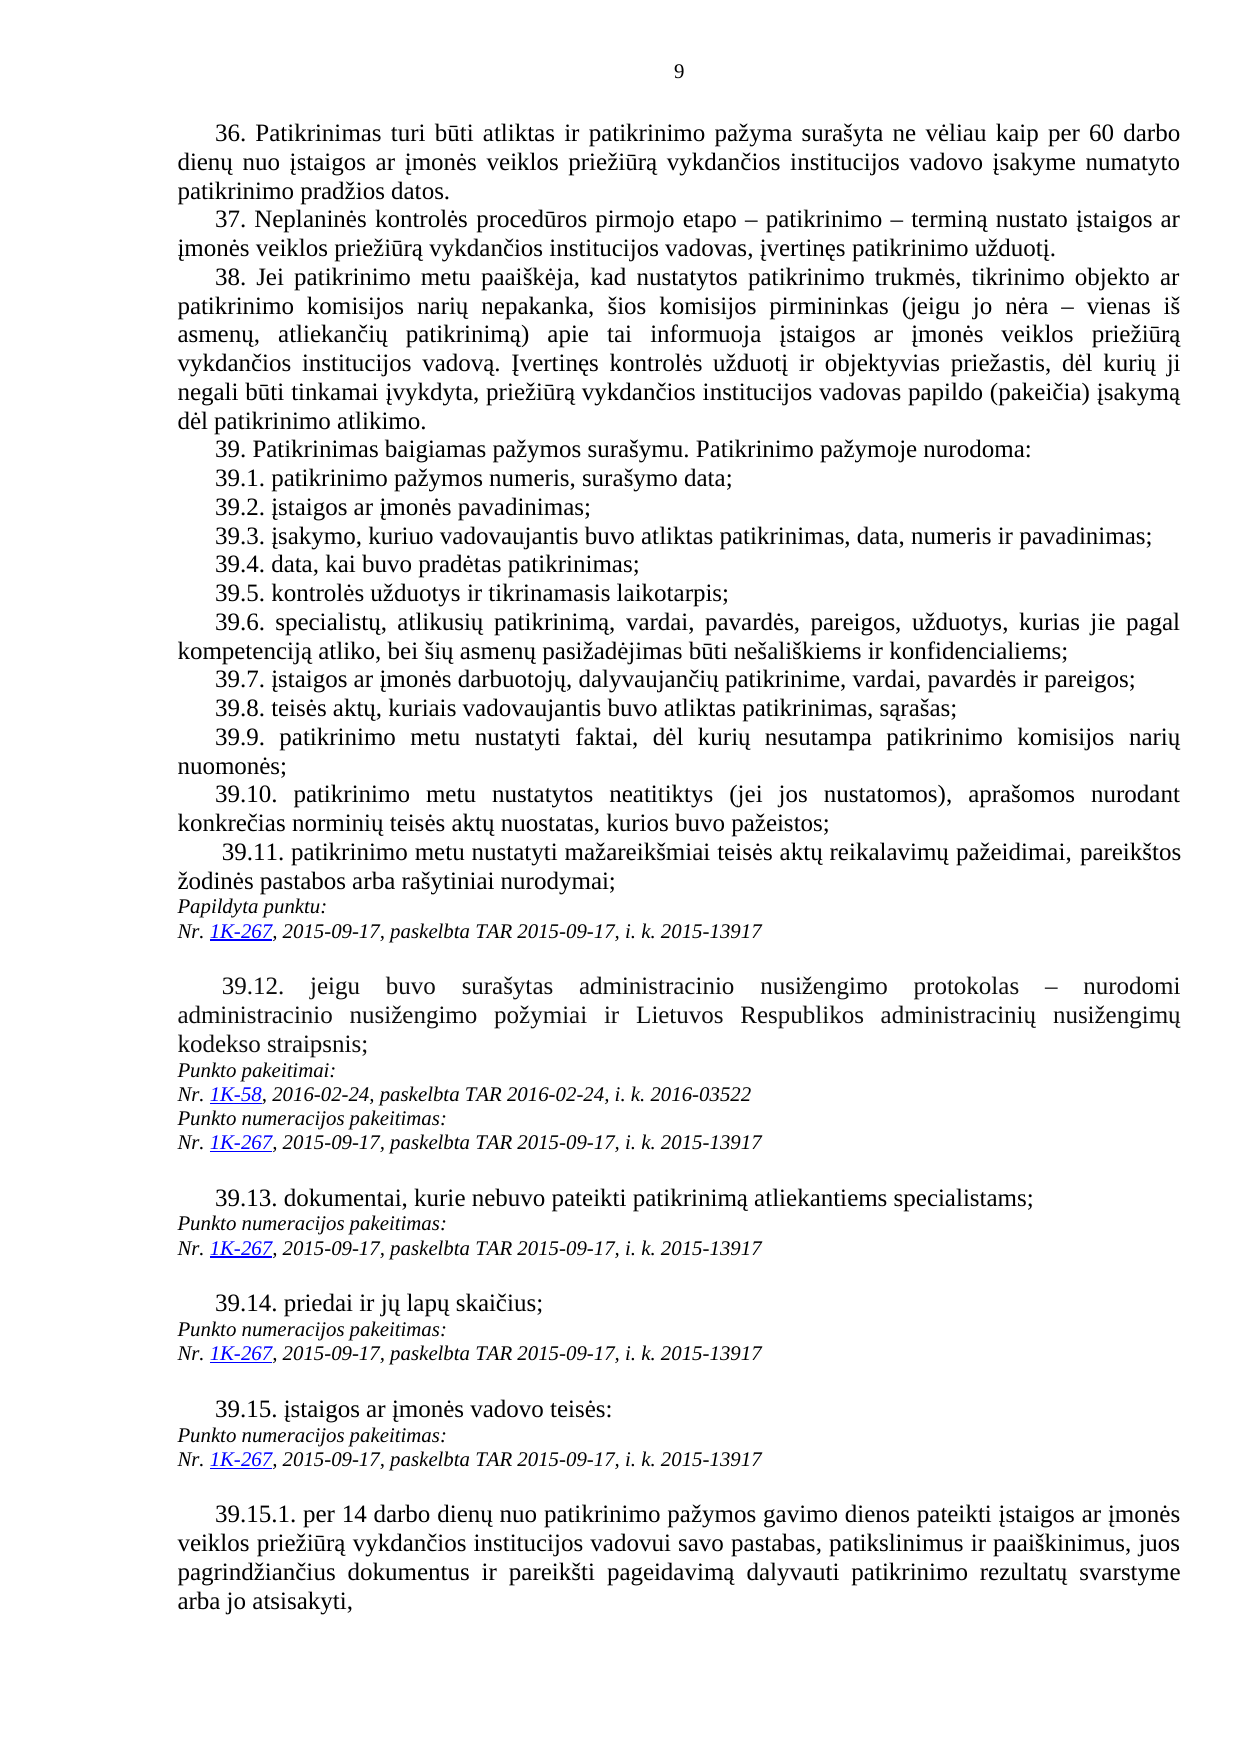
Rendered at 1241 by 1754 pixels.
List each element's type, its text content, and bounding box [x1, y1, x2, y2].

text 37. Neplaninės kontrolės procedūros pirmojo etapo – patikrinimo – terminą nustato įstaigos ar įmonės veiklos priežiūrą vykdančios institucijos vadovas, įvertinęs patikrinimo užduotį. [177, 204, 1181, 262]
text Nr. 1K-267, 2015-09-17, paskelbta TAR 2015-09-17, i. k. 2015-13917 [177, 1130, 1181, 1154]
text 39.11. patikrinimo metu nustatyti mažareikšmiai teisės aktų reikalavimų pažeidimai, pareikštos žodinės pastabos arba rašytiniai nurodymai; [177, 837, 1181, 894]
text Punkto numeracijos pakeitimas: [177, 1317, 1181, 1341]
text 39.14. priedai ir jų lapų skaičius; [177, 1288, 1181, 1317]
text 39.13. dokumentai, kurie nebuvo pateikti patikrinimą atliekantiems specialistams; [177, 1183, 1181, 1211]
text 39.12. jeigu buvo surašytas administracinio nusižengimo protokolas – nurodomi administracinio nusižengimo požymiai ir Lietuvos Respublikos administracinių nusižengimų kodekso straipsnis; [177, 971, 1181, 1058]
text Punkto numeracijos pakeitimas: [177, 1211, 1181, 1235]
text 39.6. specialistų, atlikusių patikrinimą, vardai, pavardės, pareigos, užduotys, kurias jie pagal kompetenciją atliko, bei šių asmenų pasižadėjimas būti nešališkiems ir konfidencialiems; [177, 607, 1181, 664]
text 39.7. įstaigos ar įmonės darbuotojų, dalyvaujančių patikrinime, vardai, pavardės ir pareigos; [177, 664, 1181, 693]
text 39.3. įsakymo, kuriuo vadovaujantis buvo atliktas patikrinimas, data, numeris ir pavadinimas; [177, 521, 1181, 549]
text Nr. 1K-267, 2015-09-17, paskelbta TAR 2015-09-17, i. k. 2015-13917 [177, 918, 1181, 943]
text 39.8. teisės aktų, kuriais vadovaujantis buvo atliktas patikrinimas, sąrašas; [177, 693, 1181, 722]
text Nr. 1K-267, 2015-09-17, paskelbta TAR 2015-09-17, i. k. 2015-13917 [177, 1341, 1181, 1365]
text Punkto numeracijos pakeitimas: [177, 1423, 1181, 1447]
text 36. Patikrinimas turi būti atliktas ir patikrinimo pažyma surašyta ne vėliau kaip per 60 darbo dienų nuo įstaigos ar įmonės veiklos priežiūrą vykdančios institucijos vadovo įsakyme numatyto patikrinimo pradžios datos. [177, 118, 1181, 204]
text 38. Jei patikrinimo metu paaiškėja, kad nustatytos patikrinimo trukmės, tikrinimo objekto ar patikrinimo komisijos narių nepakanka, šios komisijos pirmininkas (jeigu jo nėra – vienas iš asmenų, atliekančių patikrinimą) apie tai informuoja įstaigos ar įmonės veiklos priežiūrą vykdančios institucijos vadovą. Įvertinęs kontrolės užduotį ir objektyvias priežastis, dėl kurių ji negali būti tinkamai įvykdyta, priežiūrą vykdančios institucijos vadovas papildo (pakeičia) įsakymą dėl patikrinimo atlikimo. [177, 262, 1181, 434]
text 39.5. kontrolės užduotys ir tikrinamasis laikotarpis; [177, 578, 1181, 607]
text 39.10. patikrinimo metu nustatytos neatitiktys (jei jos nustatomos), aprašomos nurodant konkrečias norminių teisės aktų nuostatas, kurios buvo pažeistos; [177, 779, 1181, 837]
text Nr. 1K-267, 2015-09-17, paskelbta TAR 2015-09-17, i. k. 2015-13917 [177, 1447, 1181, 1471]
text Nr. 1K-267, 2015-09-17, paskelbta TAR 2015-09-17, i. k. 2015-13917 [177, 1235, 1181, 1259]
text Papildyta punktu: [177, 894, 1181, 918]
text 39.2. įstaigos ar įmonės pavadinimas; [177, 492, 1181, 521]
text Punkto numeracijos pakeitimas: [177, 1106, 1181, 1130]
text Punkto pakeitimai: [177, 1058, 1181, 1082]
text 39.15. įstaigos ar įmonės vadovo teisės: [177, 1394, 1181, 1423]
text Nr. 1K-58, 2016-02-24, paskelbta TAR 2016-02-24, i. k. 2016-03522 [177, 1082, 1181, 1106]
text 39. Patikrinimas baigiamas pažymos surašymu. Patikrinimo pažymoje nurodoma: [177, 434, 1181, 463]
text 39.9. patikrinimo metu nustatyti faktai, dėl kurių nesutampa patikrinimo komisijos narių nuomonės; [177, 722, 1181, 779]
text 39.1. patikrinimo pažymos numeris, surašymo data; [177, 463, 1181, 492]
text 39.15.1. per 14 darbo dienų nuo patikrinimo pažymos gavimo dienos pateikti įstaigos ar įmonės veiklos priežiūrą vykdančios institucijos vadovui savo pastabas, patikslinimus ir paaiškinimus, juos pagrindžiančius dokumentus ir pareikšti pageidavimą dalyvauti patikrinimo rezultatų svarstyme arba jo atsisakyti, [177, 1499, 1181, 1614]
text 39.4. data, kai buvo pradėtas patikrinimas; [177, 549, 1181, 578]
